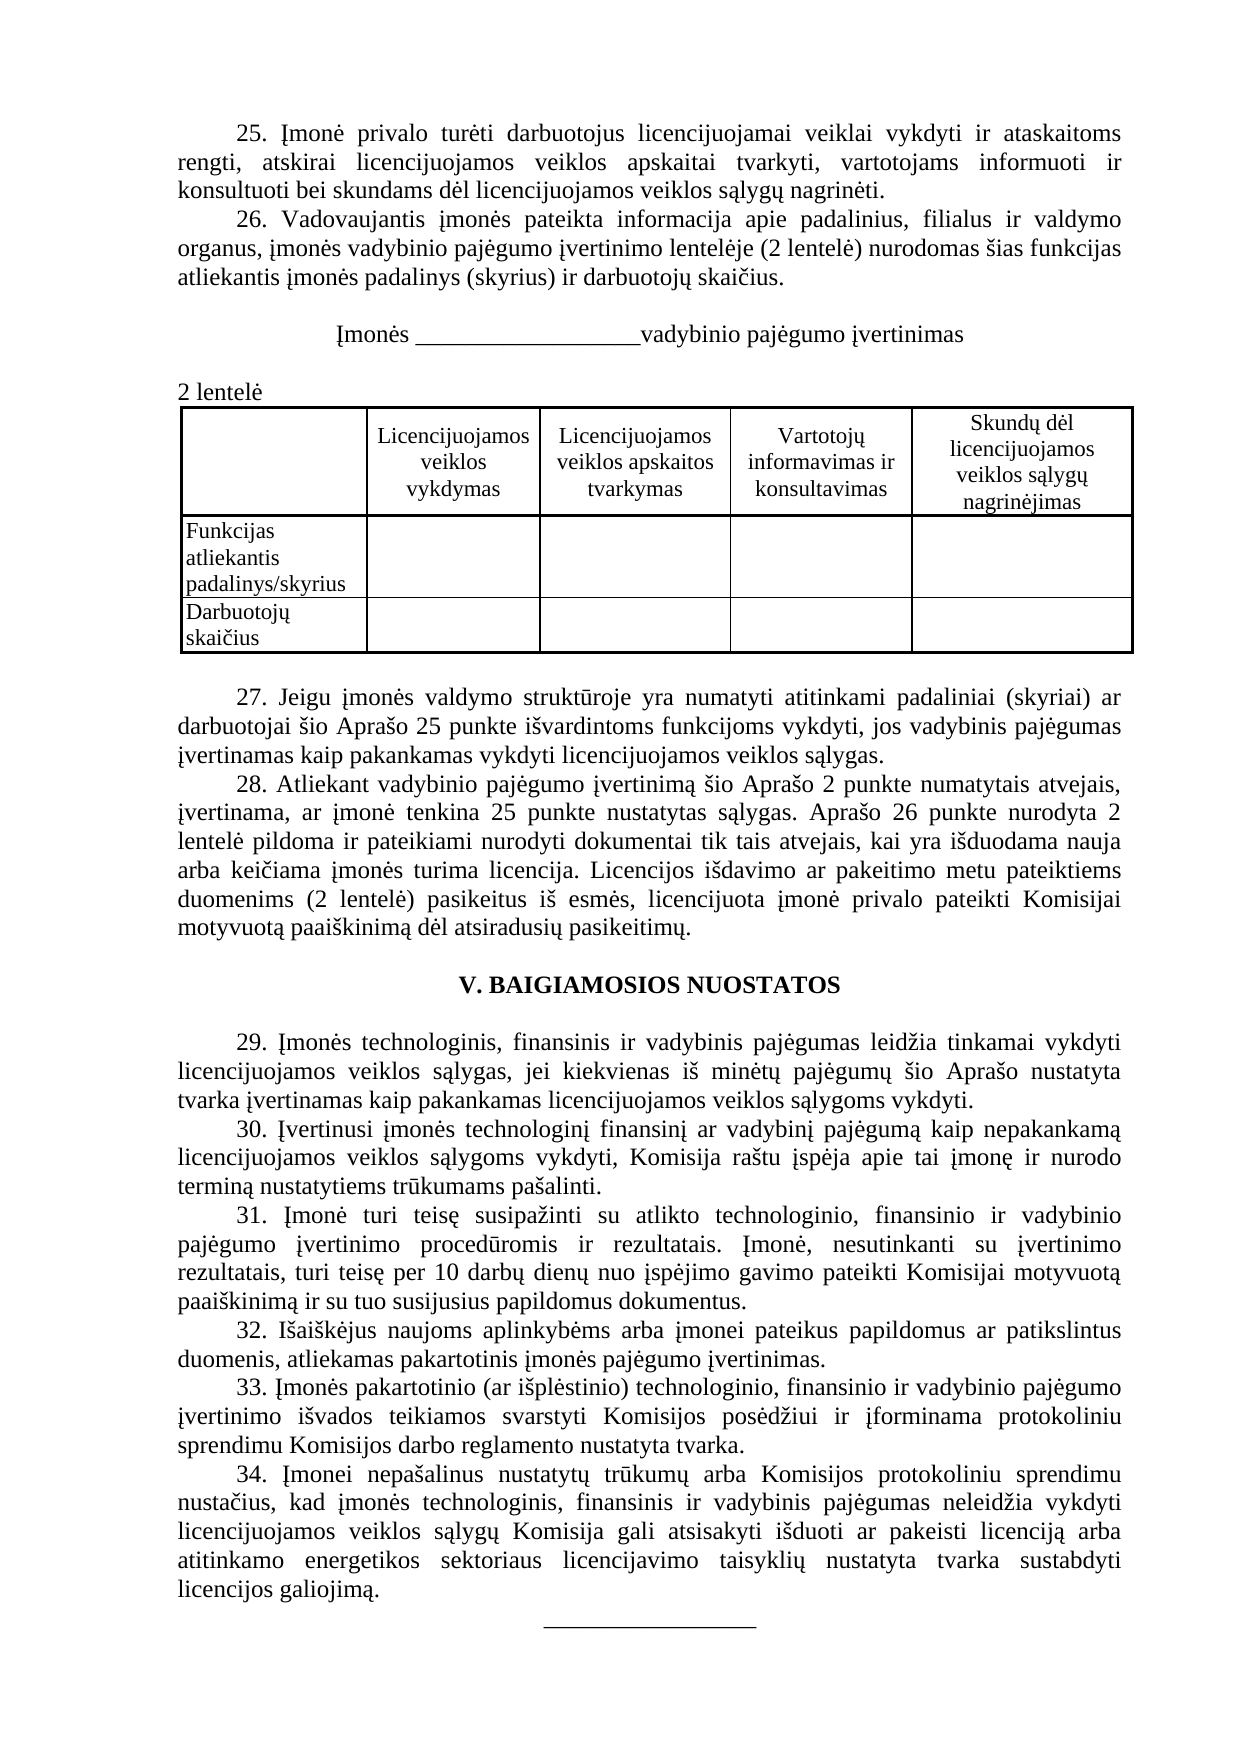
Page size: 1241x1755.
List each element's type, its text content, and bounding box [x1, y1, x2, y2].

table_cell [913, 517, 1131, 596]
text 34. Įmonei nepašalinus nustatytų trūkumų arba Komisijos protokoliniu sprendimu nustačius, kad įmonės technologinis, finansinis ir vadybinis pajėgumas neleidžia vykdyti licencijuojamos veiklos sąlygų Komisija gali atsisakyti išduoti ar pakeisti licenciją arba atitinkamo energetikos sektoriaus licencijavimo taisyklių nustatyta tvarka sustabdyti licencijos galiojimą. [177, 1459, 1122, 1602]
table_cell [541, 517, 730, 596]
text 31. Įmonė turi teisę susipažinti su atlikto technologinio, finansinio ir vadybinio pajėgumo įvertinimo procedūromis ir rezultatais. Įmonė, nesutinkanti su įvertinimo rezultatais, turi teisę per 10 darbų dienų nuo įspėjimo gavimo pateikti Komisijai motyvuotą paaiškinimą ir su tuo susijusius papildomus dokumentus. [177, 1200, 1122, 1315]
table_header Licencijuojamos veiklos vykdymas [368, 409, 539, 514]
table_header Licencijuojamos veiklos apskaitos tvarkymas [541, 409, 730, 514]
table_header [183, 409, 366, 514]
text _________________ [177, 1602, 1122, 1631]
table_cell [731, 517, 911, 596]
text 28. Atliekant vadybinio pajėgumo įvertinimą šio Aprašo 2 punkte numatytais atvejais, įvertinama, ar įmonė tenkina 25 punkte nustatytas sąlygas. Aprašo 26 punkte nurodyta 2 lentelė pildoma ir pateikiami nurodyti dokumentai tik tais atvejais, kai yra išduodama nauja arba keičiama įmonės turima licencija. Licencijos išdavimo ar pakeitimo metu pateiktiems duomenims (2 lentelė) pasikeitus iš esmės, licencijuota įmonė privalo pateikti Komisijai motyvuotą paaiškinimą dėl atsiradusių pasikeitimų. [177, 769, 1122, 941]
table_cell [731, 598, 911, 651]
text Įmonės __________________vadybinio pajėgumo įvertinimas [177, 319, 1122, 348]
table_cell Funkcijas atliekantis padalinys/skyrius [183, 517, 366, 596]
table_cell [913, 598, 1131, 651]
table_header Vartotojų informavimas ir konsultavimas [731, 409, 911, 514]
text 32. Išaiškėjus naujoms aplinkybėms arba įmonei pateikus papildomus ar patikslintus duomenis, atliekamas pakartotinis įmonės pajėgumo įvertinimas. [177, 1315, 1122, 1372]
text 30. Įvertinusi įmonės technologinį finansinį ar vadybinį pajėgumą kaip nepakankamą licencijuojamos veiklos sąlygoms vykdyti, Komisija raštu įspėja apie tai įmonę ir nurodo terminą nustatytiems trūkumams pašalinti. [177, 1114, 1122, 1200]
table_cell Darbuotojų skaičius [183, 598, 366, 651]
table_cell [368, 598, 539, 651]
table_cell [368, 517, 539, 596]
text V. BAIGIAMOSIOS NUOSTATOS [177, 970, 1122, 999]
table_cell [541, 598, 730, 651]
text 26. Vadovaujantis įmonės pateikta informacija apie padalinius, filialus ir valdymo organus, įmonės vadybinio pajėgumo įvertinimo lentelėje (2 lentelė) nurodomas šias funkcijas atliekantis įmonės padalinys (skyrius) ir darbuotojų skaičius. [177, 204, 1122, 291]
text 33. Įmonės pakartotinio (ar išplėstinio) technologinio, finansinio ir vadybinio pajėgumo įvertinimo išvados teikiamos svarstyti Komisijos posėdžiui ir įforminama protokoliniu sprendimu Komisijos darbo reglamento nustatyta tvarka. [177, 1372, 1122, 1459]
text 25. Įmonė privalo turėti darbuotojus licencijuojamai veiklai vykdyti ir ataskaitoms rengti, atskirai licencijuojamos veiklos apskaitai tvarkyti, vartotojams informuoti ir konsultuoti bei skundams dėl licencijuojamos veiklos sąlygų nagrinėti. [177, 118, 1122, 204]
text 27. Jeigu įmonės valdymo struktūroje yra numatyti atitinkami padaliniai (skyriai) ar darbuotojai šio Aprašo 25 punkte išvardintoms funkcijoms vykdyti, jos vadybinis pajėgumas įvertinamas kaip pakankamas vykdyti licencijuojamos veiklos sąlygas. [177, 682, 1122, 769]
text 2 lentelė [177, 377, 1122, 406]
text 29. Įmonės technologinis, finansinis ir vadybinis pajėgumas leidžia tinkamai vykdyti licencijuojamos veiklos sąlygas, jei kiekvienas iš minėtų pajėgumų šio Aprašo nustatyta tvarka įvertinamas kaip pakankamas licencijuojamos veiklos sąlygoms vykdyti. [177, 1027, 1122, 1114]
table_header Skundų dėl licencijuojamos veiklos sąlygų nagrinėjimas [913, 409, 1131, 514]
